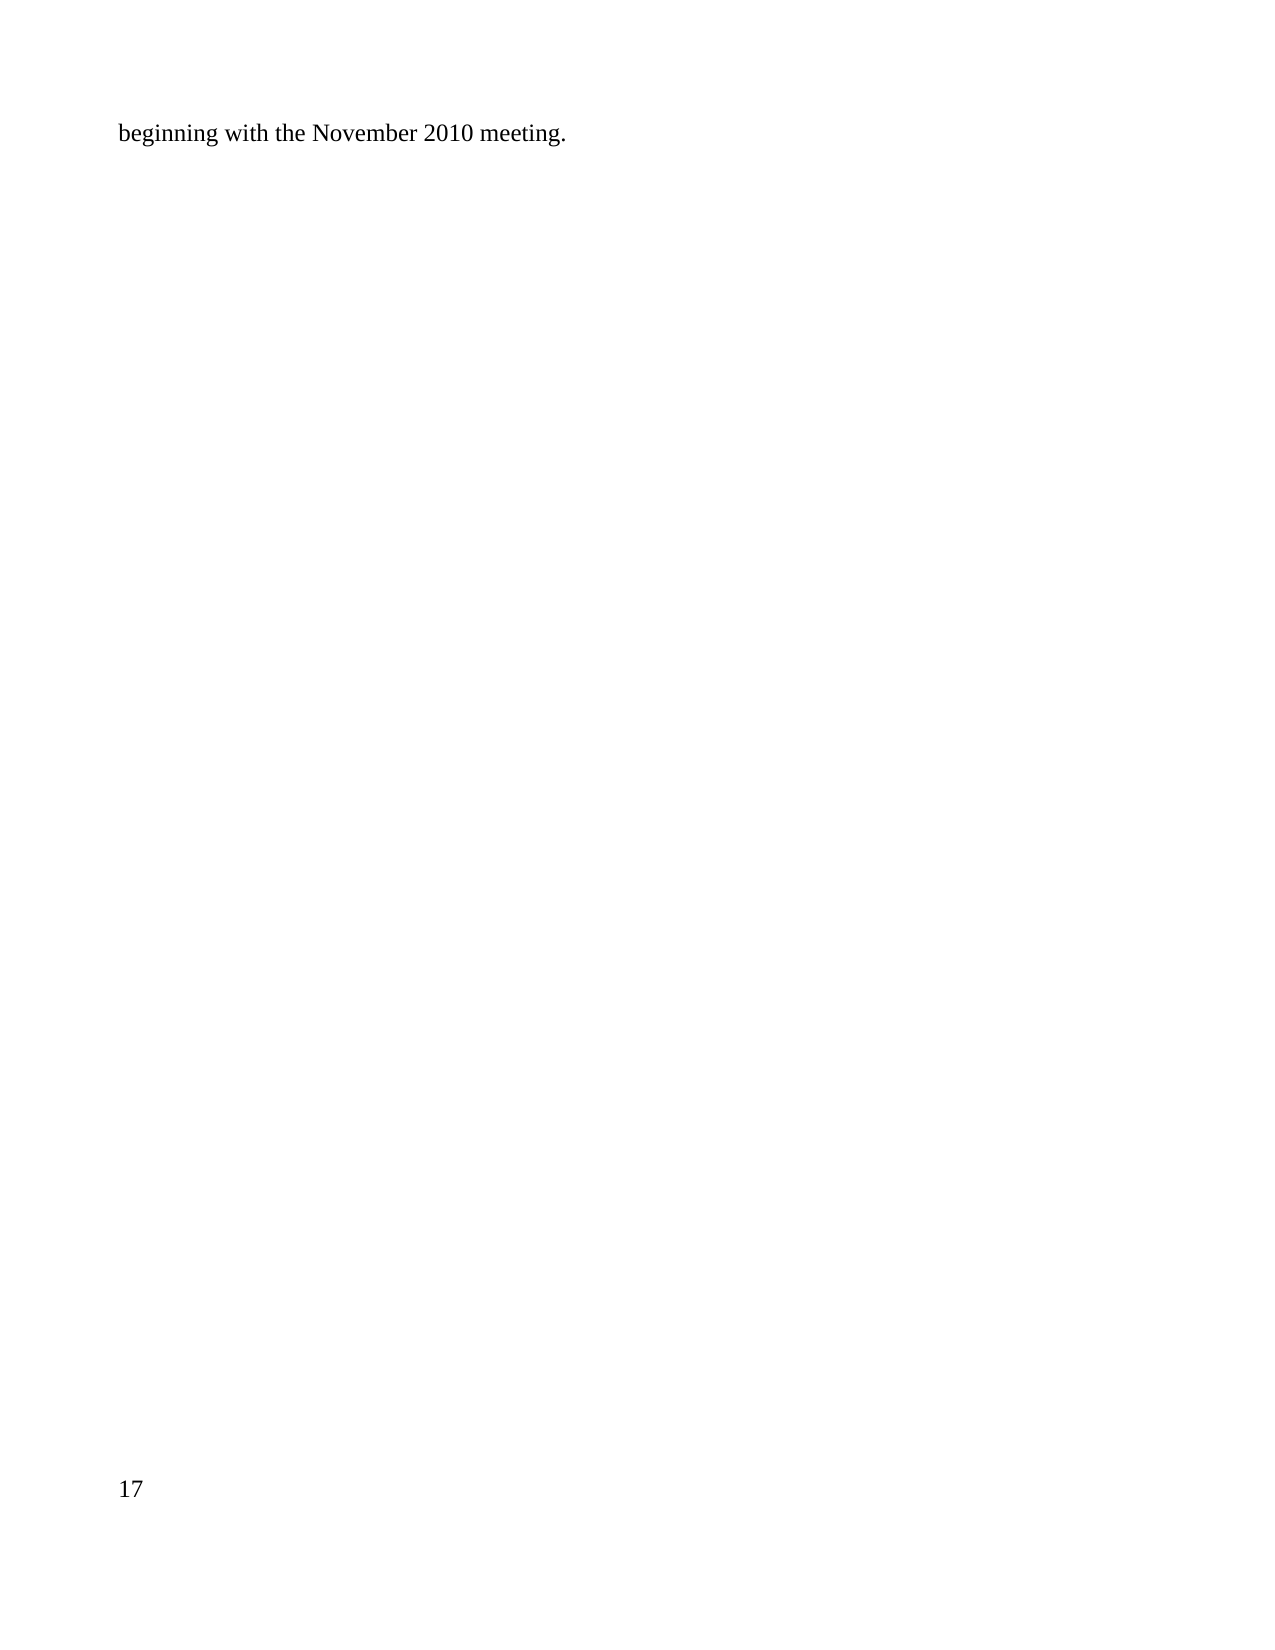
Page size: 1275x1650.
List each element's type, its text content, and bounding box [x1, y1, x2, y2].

text beginning with the November 2010 meeting. [118, 118, 1157, 147]
